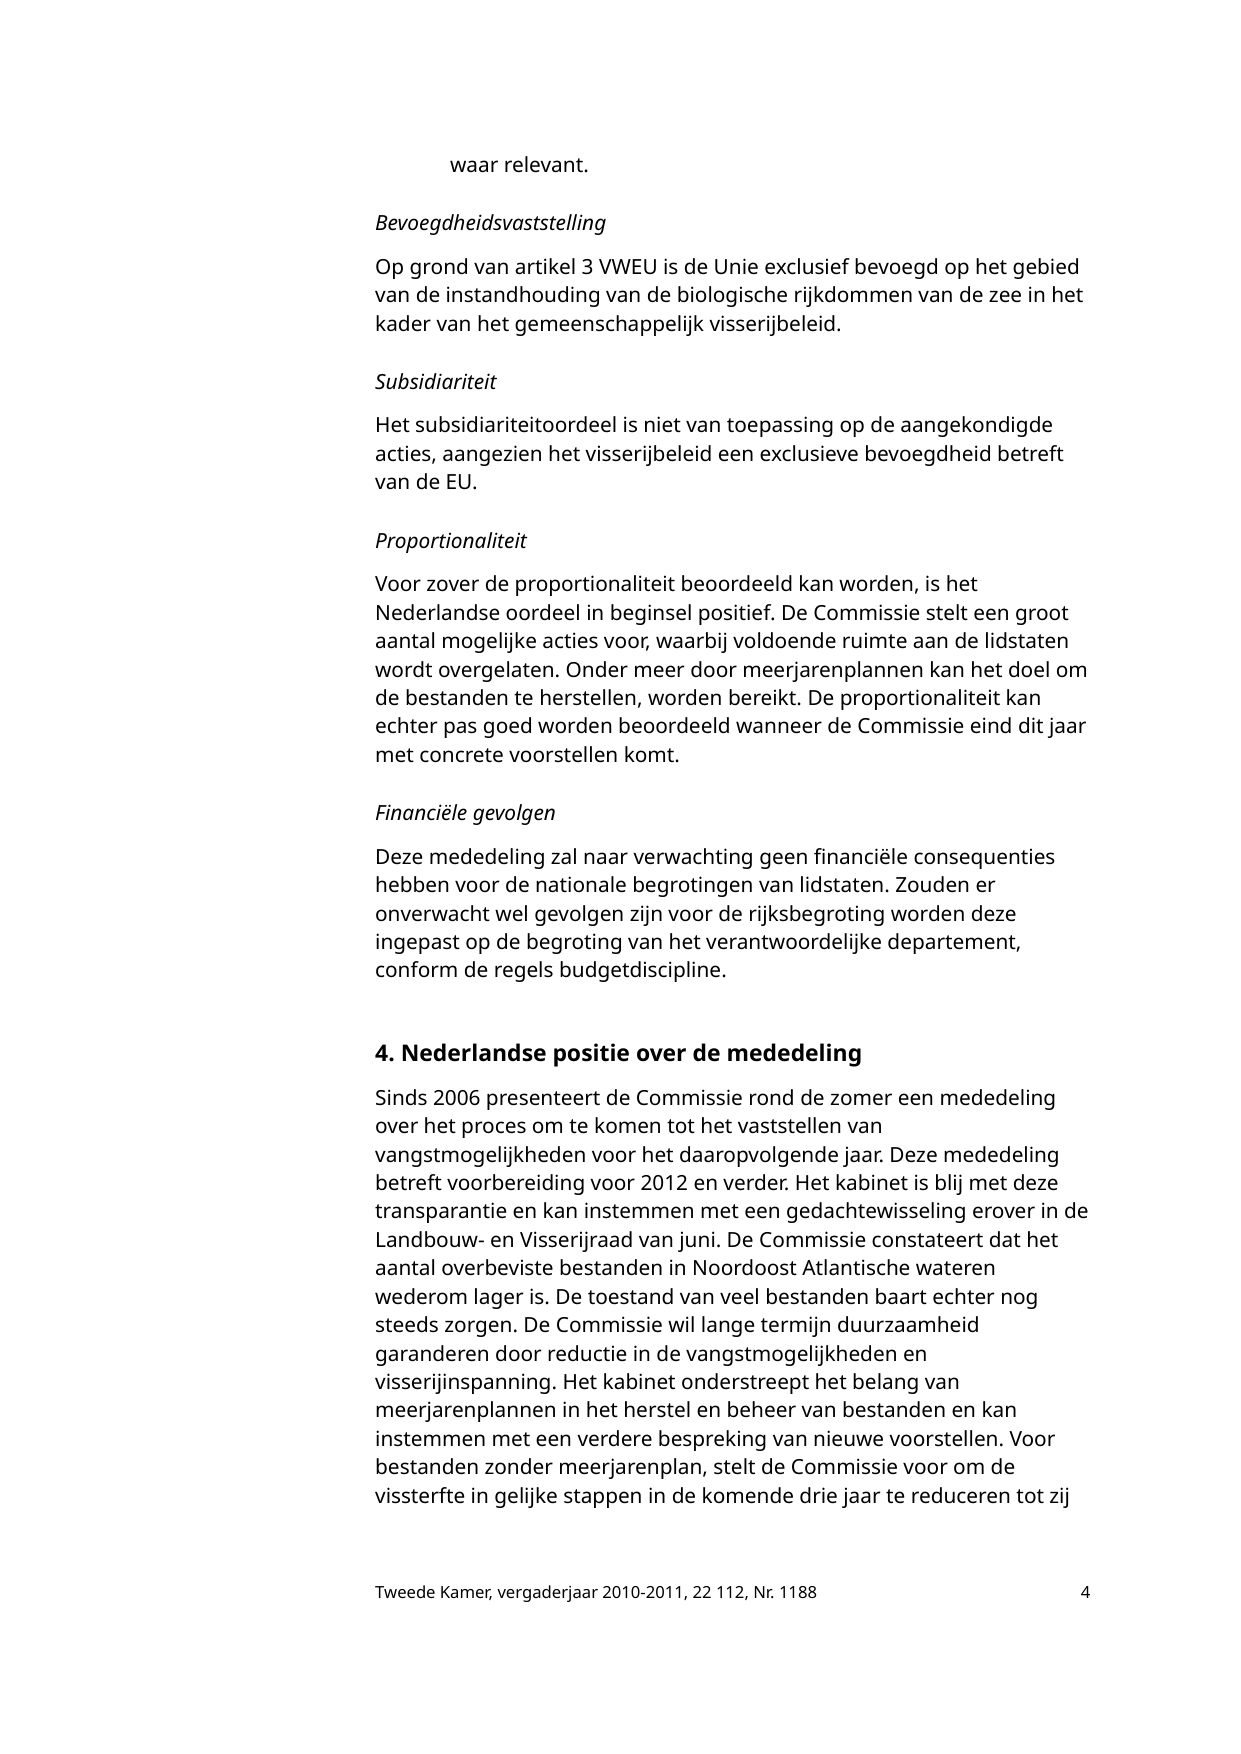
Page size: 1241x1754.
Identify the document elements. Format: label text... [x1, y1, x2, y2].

text Voor zover de proportionaliteit beoordeeld kan worden, is het Nederlandse oordeel in beginsel positief. De Commissie stelt een groot aantal mogelijke acties voor, waarbij voldoende ruimte aan de lidstaten wordt overgelaten. Onder meer door meerjarenplannen kan het doel om de bestanden te herstellen, worden bereikt. De proportionaliteit kan echter pas goed worden beoordeeld wanneer de Commissie eind dit jaar met concrete voorstellen komt. [375, 569, 1090, 768]
text Financiële gevolgen [375, 798, 1090, 827]
text Deze mededeling zal naar verwachting geen financiële consequenties hebben voor de nationale begrotingen van lidstaten. Zouden er onverwacht wel gevolgen zijn voor de rijksbegroting worden deze ingepast op de begroting van het verantwoordelijke departement, conform de regels budgetdiscipline. [375, 842, 1090, 984]
text Op grond van artikel 3 VWEU is de Unie exclusief bevoegd op het gebied van de instandhouding van de biologische rijkdommen van de zee in het kader van het gemeenschappelijk visserijbeleid. [375, 252, 1090, 337]
list waar relevant. [375, 150, 1090, 178]
text Subsidiariteit [375, 367, 1090, 396]
text Het subsidiariteitoordeel is niet van toepassing op de aangekondigde acties, aangezien het visserijbeleid een exclusieve bevoegdheid betreft van de EU. [375, 411, 1090, 496]
text Bevoegdheidsvaststelling [375, 208, 1090, 237]
text Sinds 2006 presenteert de Commissie rond de zomer een mededeling over het proces om te komen tot het vaststellen van vangstmogelijkheden voor het daaropvolgende jaar. Deze mededeling betreft voorbereiding voor 2012 en verder. Het kabinet is blij met deze transparantie en kan instemmen met een gedachtewisseling erover in de Landbouw- en Visserijraad van juni. De Commissie constateert dat het aantal overbeviste bestanden in Noordoost Atlantische wateren wederom lager is. De toestand van veel bestanden baart echter nog steeds zorgen. De Commissie wil lange termijn duurzaamheid garanderen door reductie in de vangstmogelijkheden en visserijinspanning. Het kabinet onderstreept het belang van meerjarenplannen in het herstel en beheer van bestanden en kan instemmen met een verdere bespreking van nieuwe voorstellen. Voor bestanden zonder meerjarenplan, stelt de Commissie voor om de vissterfte in gelijke stappen in de komende drie jaar te reduceren tot zij [375, 1083, 1090, 1509]
text Proportionaliteit [375, 526, 1090, 554]
subtitle 4. Nederlandse positie over de mededeling [375, 1037, 1090, 1068]
